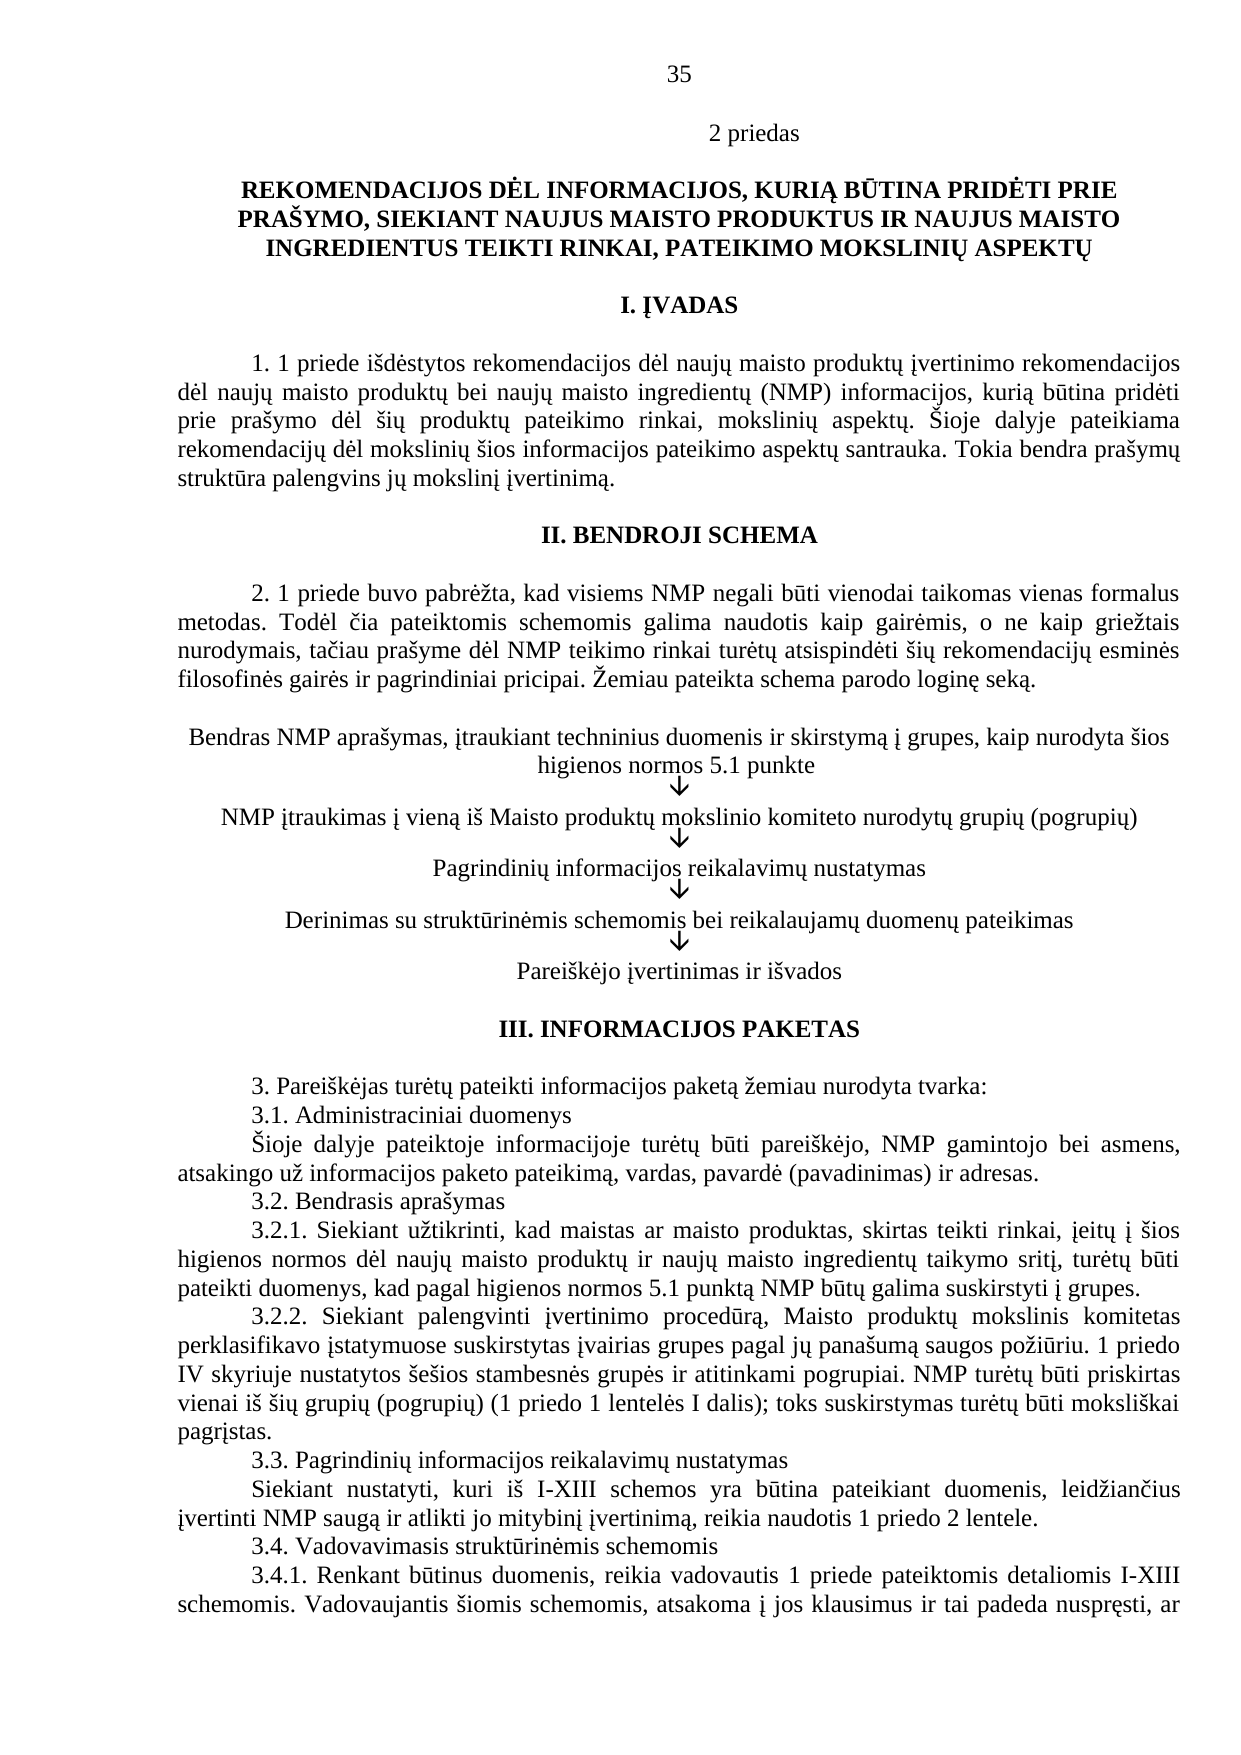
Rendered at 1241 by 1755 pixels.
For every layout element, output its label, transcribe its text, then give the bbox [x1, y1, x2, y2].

text 3.2.1. Siekiant užtikrinti, kad maistas ar maisto produktas, skirtas teikti rinkai, įeitų į šios higienos normos dėl naujų maisto produktų ir naujų maisto ingredientų taikymo sritį, turėtų būti pateikti duomenys, kad pagal higienos normos 5.1 punktą NMP būtų galima suskirstyti į grupes. [177, 1215, 1181, 1301]
text Derinimas su struktūrinėmis schemomis bei reikalaujamų duomenų pateikimas [177, 905, 1181, 934]
text 2 priedas [177, 118, 1181, 147]
text III. INFORMACIJOS PAKETAS [177, 1014, 1181, 1043]
text Pareiškėjo įvertinimas ir išvados [177, 956, 1181, 985]
text 3. Pareiškėjas turėtų pateikti informacijos paketą žemiau nurodyta tvarka: [177, 1071, 1181, 1100]
text I. ĮVADAS [177, 291, 1181, 319]
text 3.3. Pagrindinių informacijos reikalavimų nustatymas [177, 1445, 1181, 1474]
text Siekiant nustatyti, kuri iš I-XIII schemos yra būtina pateikiant duomenis, leidžiančius įvertinti NMP saugą ir atlikti jo mitybinį įvertinimą, reikia naudotis 1 priedo 2 lentele. [177, 1474, 1181, 1531]
text 3.1. Administraciniai duomenys [177, 1100, 1181, 1129]
text 3.4.1. Renkant būtinus duomenis, reikia vadovautis 1 priede pateiktomis detaliomis I-XIII schemomis. Vadovaujantis šiomis schemomis, atsakoma į jos klausimus ir tai padeda nuspręsti, ar [177, 1560, 1181, 1618]
text 3.4. Vadovavimasis struktūrinėmis schemomis [177, 1531, 1181, 1560]
text  [177, 934, 1181, 956]
text  [177, 882, 1181, 905]
text  [177, 831, 1181, 853]
text NMP įtraukimas į vieną iš Maisto produktų mokslinio komiteto nurodytų grupių (pogrupių) [177, 802, 1181, 831]
text II. BENDROJI SCHEMA [177, 521, 1181, 549]
text 3.2.2. Siekiant palengvinti įvertinimo procedūrą, Maisto produktų mokslinis komitetas perklasifikavo įstatymuose suskirstytas įvairias grupes pagal jų panašumą saugos požiūriu. 1 priedo IV skyriuje nustatytos šešios stambesnės grupės ir atitinkami pogrupiai. NMP turėtų būti priskirtas vienai iš šių grupių (pogrupių) (1 priedo 1 lentelės I dalis); toks suskirstymas turėtų būti moksliškai pagrįstas. [177, 1301, 1181, 1445]
text 3.2. Bendrasis aprašymas [177, 1186, 1181, 1215]
text Šioje dalyje pateiktoje informacijoje turėtų būti pareiškėjo, NMP gamintojo bei asmens, atsakingo už informacijos paketo pateikimą, vardas, pavardė (pavadinimas) ir adresas. [177, 1129, 1181, 1186]
text 1. 1 priede išdėstytos rekomendacijos dėl naujų maisto produktų įvertinimo rekomendacijos dėl naujų maisto produktų bei naujų maisto ingredientų (NMP) informacijos, kurią būtina pridėti prie prašymo dėl šių produktų pateikimo rinkai, mokslinių aspektų. Šioje dalyje pateikiama rekomendacijų dėl mokslinių šios informacijos pateikimo aspektų santrauka. Tokia bendra prašymų struktūra palengvins jų mokslinį įvertinimą. [177, 348, 1181, 492]
text Bendras NMP aprašymas, įtraukiant techninius duomenis ir skirstymą į grupes, kaip nurodyta šios higienos normos 5.1 punkte [177, 722, 1181, 779]
text  [177, 779, 1181, 802]
text REKOMENDACIJOS DĖL INFORMACIJOS, KURIĄ BŪTINA PRIDĖTI PRIE PRAŠYMO, SIEKIANT NAUJUS MAISTO PRODUKTUS IR NAUJUS MAISTO INGREDIENTUS TEIKTI RINKAI, PATEIKIMO MOKSLINIŲ ASPEKTŲ [177, 176, 1181, 262]
text Pagrindinių informacijos reikalavimų nustatymas [177, 853, 1181, 882]
text 2. 1 priede buvo pabrėžta, kad visiems NMP negali būti vienodai taikomas vienas formalus metodas. Todėl čia pateiktomis schemomis galima naudotis kaip gairėmis, o ne kaip griežtais nurodymais, tačiau prašyme dėl NMP teikimo rinkai turėtų atsispindėti šių rekomendacijų esminės filosofinės gairės ir pagrindiniai pricipai. Žemiau pateikta schema parodo loginę seką. [177, 578, 1181, 693]
